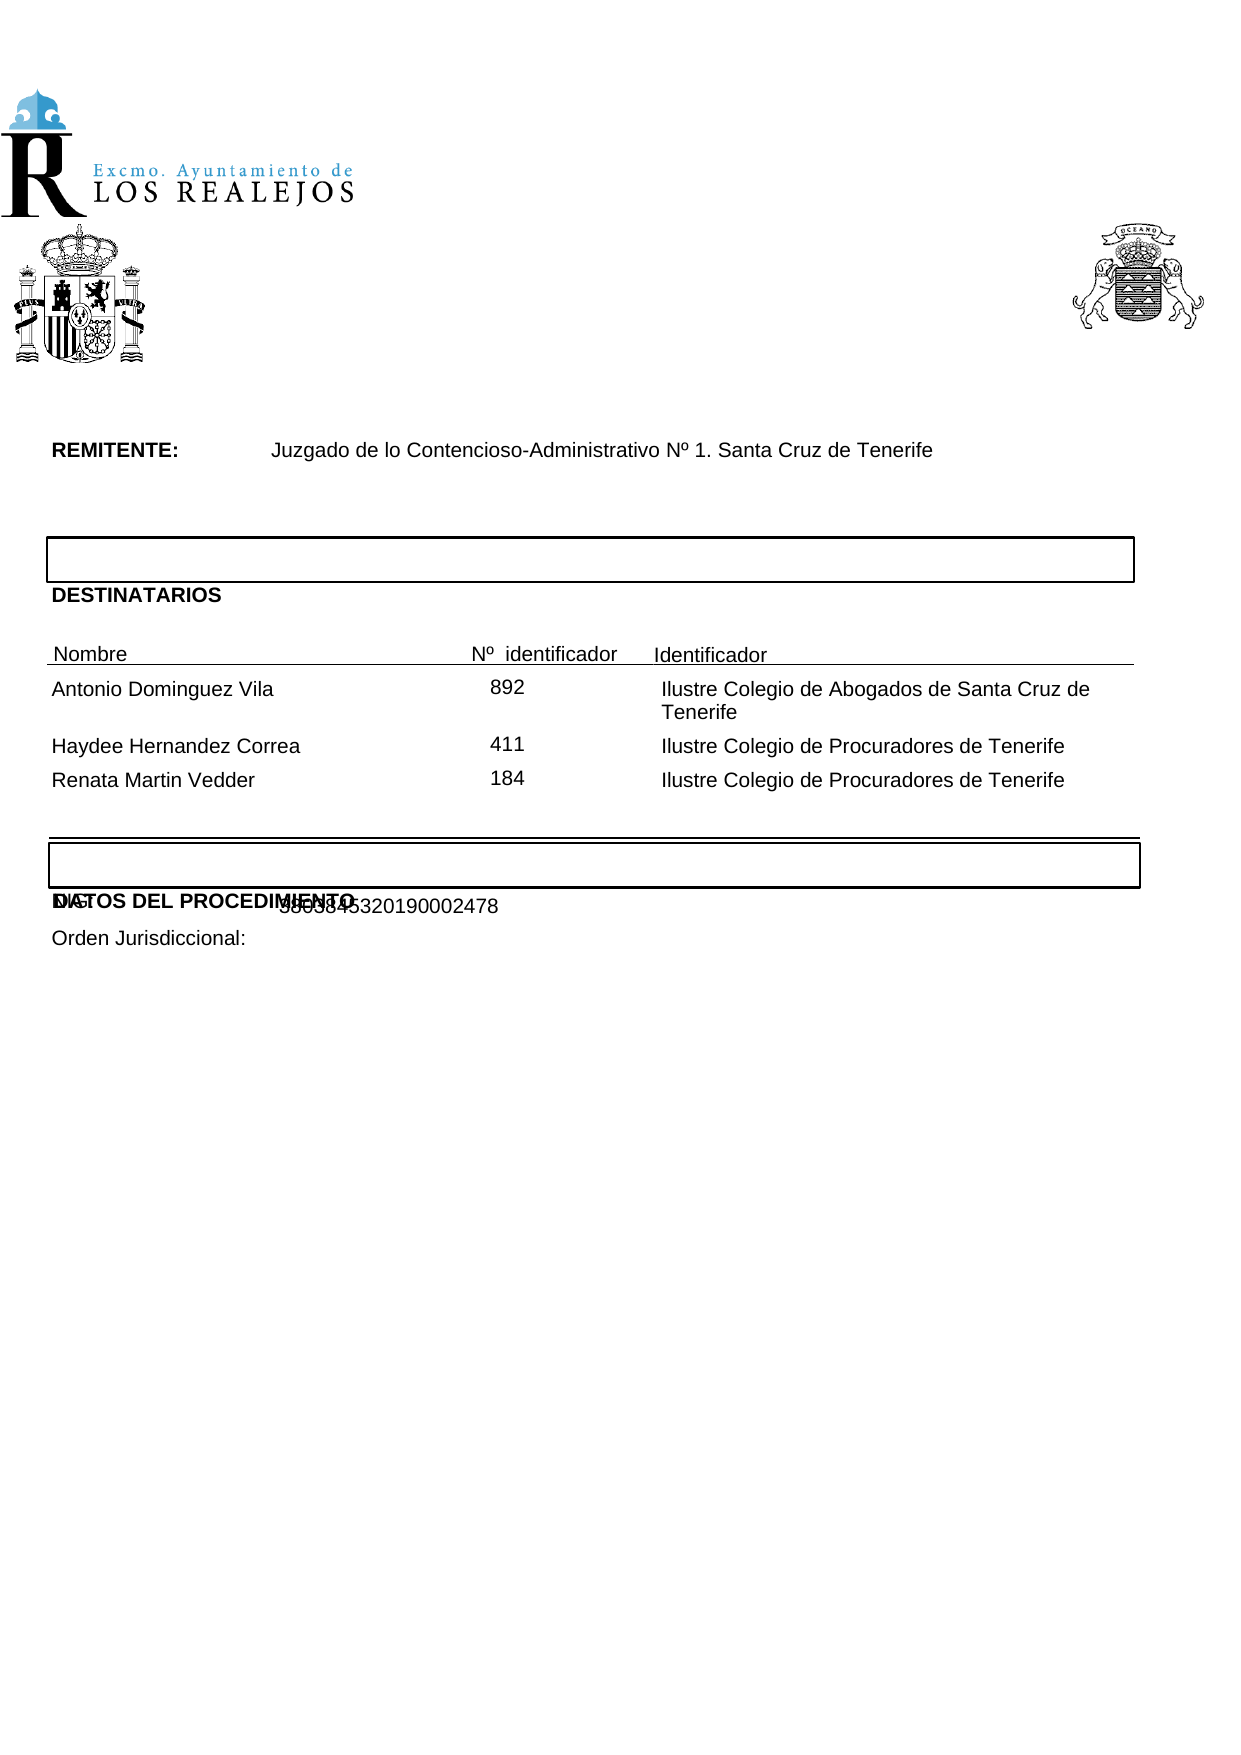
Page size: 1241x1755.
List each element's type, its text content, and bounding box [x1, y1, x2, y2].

table_header 892 [395, 667, 593, 702]
text DATOS DEL PROCEDIMIENTO [53, 839, 1230, 913]
text Orden Jurisdiccional: [51, 926, 246, 950]
table_cell Ilustre Colegio de Procuradores de Tenerife [593, 763, 1140, 837]
table_cell 184 [395, 763, 593, 837]
table_cell Tenerife Ilustre Colegio de Procuradores de Tenerife [593, 702, 1140, 763]
text DESTINATARIOS [51, 541, 1230, 607]
text REMITENTE: Juzgado de lo Contencioso-Administrativo Nº 1. Santa Cruz de Tenerife [51, 438, 1230, 462]
text NIG: [51, 889, 246, 913]
table_cell Renata Martin Vedder [49, 763, 395, 837]
table_header Antonio Dominguez Vila [49, 667, 395, 702]
table_cell Haydee Hernandez Correa [49, 702, 395, 763]
table_header Ilustre Colegio de Abogados de Santa Cruz de [593, 667, 1140, 702]
text 3803845320190002478 [279, 893, 1230, 917]
text Nombre Nº identificador Identificador [47, 642, 1230, 667]
text DATOS DEL PROCEDIMIENTO [53, 844, 1139, 886]
table_cell 411 [395, 702, 593, 763]
